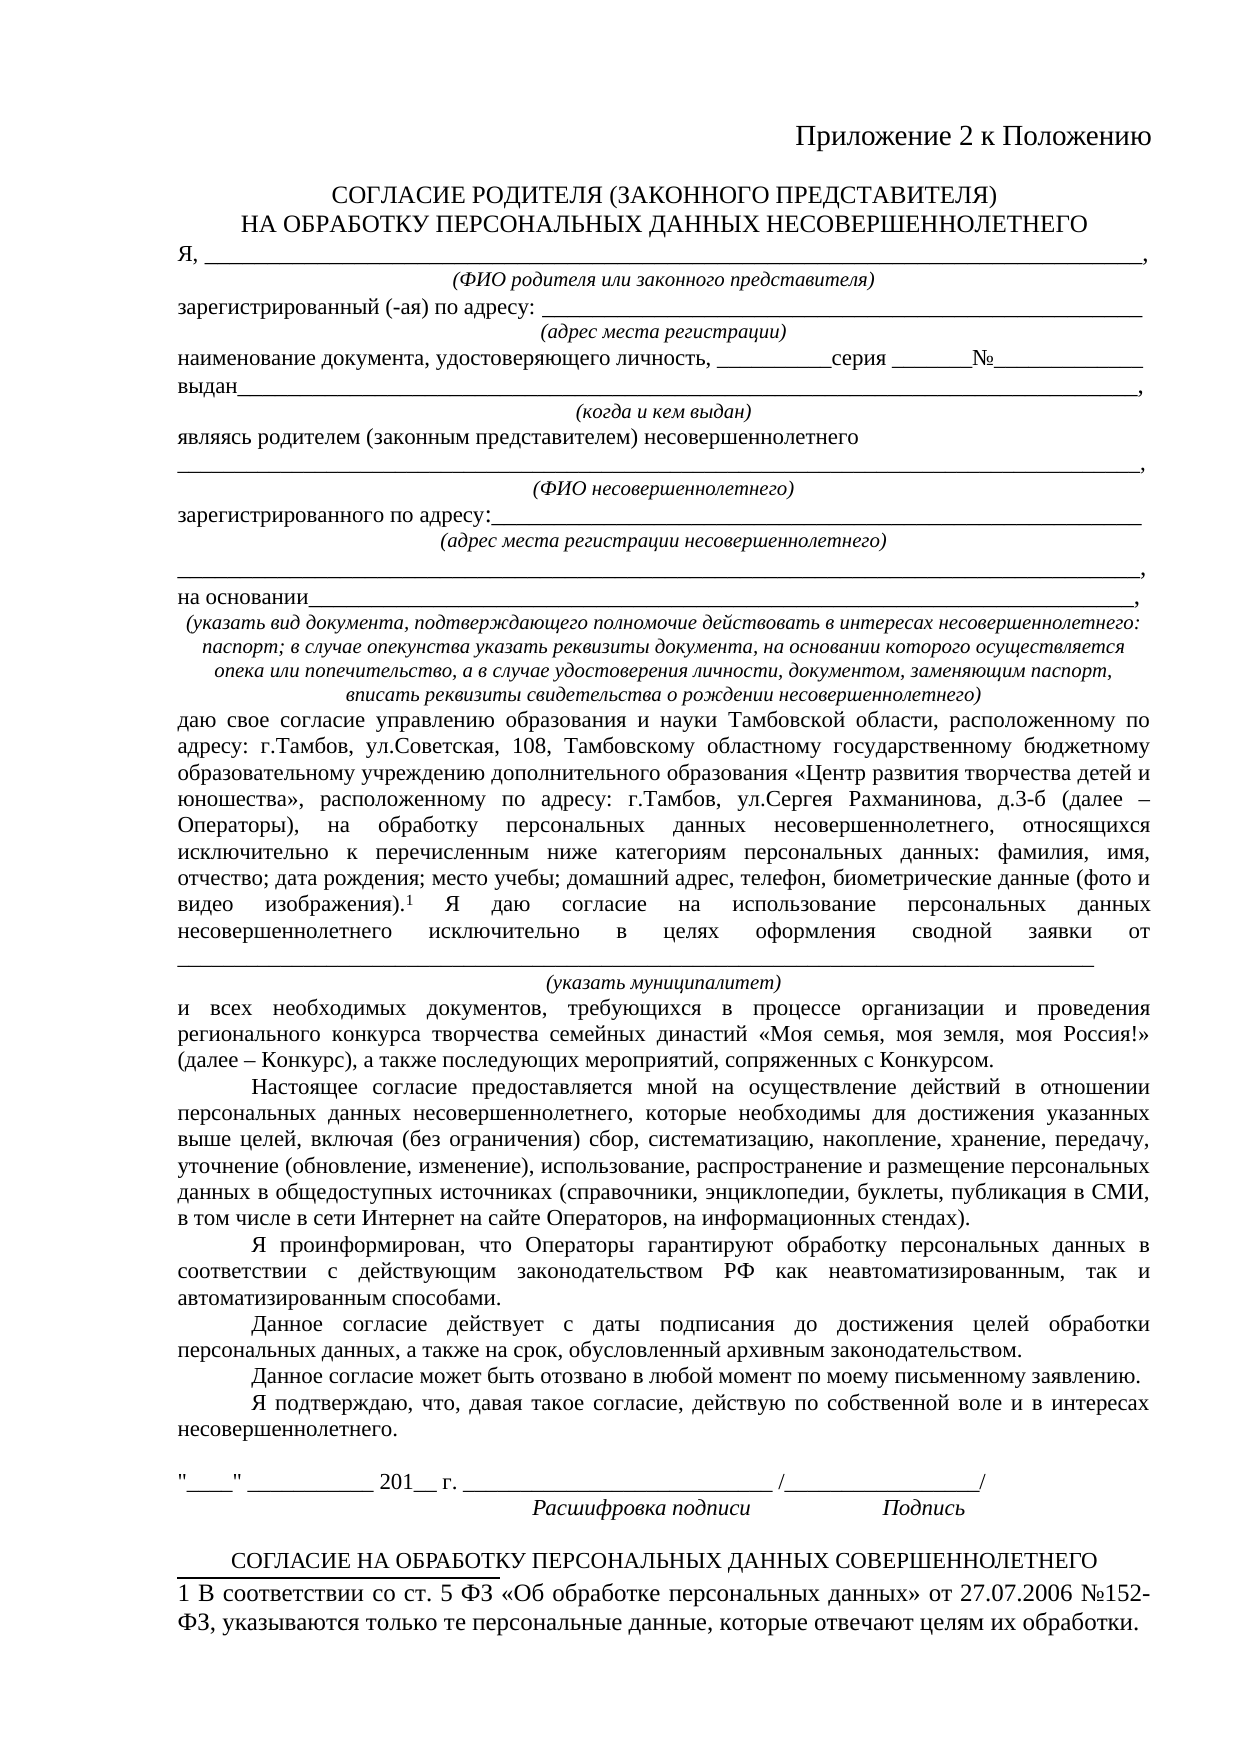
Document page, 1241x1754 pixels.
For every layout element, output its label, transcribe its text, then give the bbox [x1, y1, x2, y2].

text зарегистрированного по адресу:____________________________________________________ [177, 499, 1152, 528]
text (когда и кем выдан) [177, 399, 1152, 423]
text являясь родителем (законным представителем) несовершеннолетнего ____________________________________________________________________________________, [177, 423, 1152, 475]
text Расшифровка подписи Подпись [177, 1494, 1152, 1521]
text _____________________________________________________________________________, [177, 552, 1152, 581]
text Я проинформирован, что Операторы гарантируют обработку персональных данных в соответствии с действующим законодательством РФ как неавтоматизированным, так и автоматизированным способами. [177, 1231, 1152, 1310]
text (указать вид документа, подтверждающего полномочие действовать в интересах несовершеннолетнего: паспорт; в случае опекунства указать реквизиты документа, на основании которого осуществляется опека или попечительство, а в случае удостоверения личности, документом, заменяющим паспорт, вписать реквизиты свидетельства о рождении несовершеннолетнего) [177, 610, 1152, 706]
text СОГЛАСИЕ НА ОБРАБОТКУ ПЕРСОНАЛЬНЫХ ДАННЫХ СОВЕРШЕННОЛЕТНЕГО [177, 1547, 1152, 1573]
text (адрес места регистрации) [177, 319, 1152, 343]
text Настоящее согласие предоставляется мной на осуществление действий в отношении персональных данных несовершеннолетнего, которые необходимы для достижения указанных выше целей, включая (без ограничения) сбор, систематизацию, накопление, хранение, передачу, уточнение (обновление, изменение), использование, распространение и размещение персональных данных в общедоступных источниках (справочники, энциклопедии, буклеты, публикация в СМИ, в том числе в сети Интернет на сайте Операторов, на информационных стендах). [177, 1073, 1152, 1231]
text "____" ___________ 201__ г. ___________________________ /_________________/ [177, 1468, 1152, 1494]
text Я подтверждаю, что, давая такое согласие, действую по собственной воле и в интересах несовершеннолетнего. [177, 1389, 1152, 1442]
text (адрес места регистрации несовершеннолетнего) [177, 528, 1152, 552]
text на основании__________________________________________________________________, [177, 581, 1152, 610]
text и всех необходимых документов, требующихся в процессе организации и проведения регионального конкурса творчества семейных династий «Моя семья, моя земля, моя Россия!» (далее – Конкурс), а также последующих мероприятий, сопряженных с Конкурсом. [177, 994, 1152, 1073]
text наименование документа, удостоверяющего личность, __________серия _______№_____________ выдан________________________________________________________________________, [177, 343, 1152, 399]
text Данное согласие действует с даты подписания до достижения целей обработки персональных данных, а также на срок, обусловленный архивным законодательством. [177, 1310, 1152, 1363]
text (ФИО несовершеннолетнего) [177, 475, 1152, 499]
text СОГЛАСИЕ РОДИТЕЛЯ (ЗАКОННОГО ПРЕДСТАВИТЕЛЯ) [177, 180, 1152, 209]
text даю свое согласие управлению образования и науки Тамбовской области, расположенному по адресу: г.Тамбов, ул.Советская, 108, Тамбовскому областному государственному бюджетному образовательному учреждению дополнительного образования «Центр развития творчества детей и юношества», расположенному по адресу: г.Тамбов, ул.Сергея Рахманинова, д.3-б (далее – Операторы), на обработку персональных данных несовершеннолетнего, относящихся исключительно к перечисленным ниже категориям персональных данных: фамилия, имя, отчество; дата рождения; место учебы; домашний адрес, телефон, биометрические данные (фото и видео изображения). Я даю согласие на использование персональных данных несовершеннолетнего исключительно в целях оформления сводной заявки от ________________________________________________________________________________ [177, 706, 1152, 969]
text (ФИО родителя или законного представителя) [177, 267, 1152, 291]
text В соответствии со ст. 5 ФЗ «Об обработке персональных данных» от 27.07.2006 №152-ФЗ, указываются только те персональные данные, которые отвечают целям их обработки. [177, 1578, 1152, 1636]
text НА ОБРАБОТКУ ПЕРСОНАЛЬНЫХ ДАННЫХ НЕСОВЕРШЕННОЛЕТНЕГО [177, 209, 1152, 238]
text зарегистрированный (-ая) по адресу: ________________________________________________ [177, 291, 1152, 319]
text Приложение 2 к Положению [177, 118, 1152, 152]
text Данное согласие может быть отозвано в любой момент по моему письменному заявлению. [177, 1363, 1152, 1389]
text (указать муниципалитет) [177, 969, 1152, 994]
text Я, ___________________________________________________________________________, [177, 238, 1152, 267]
